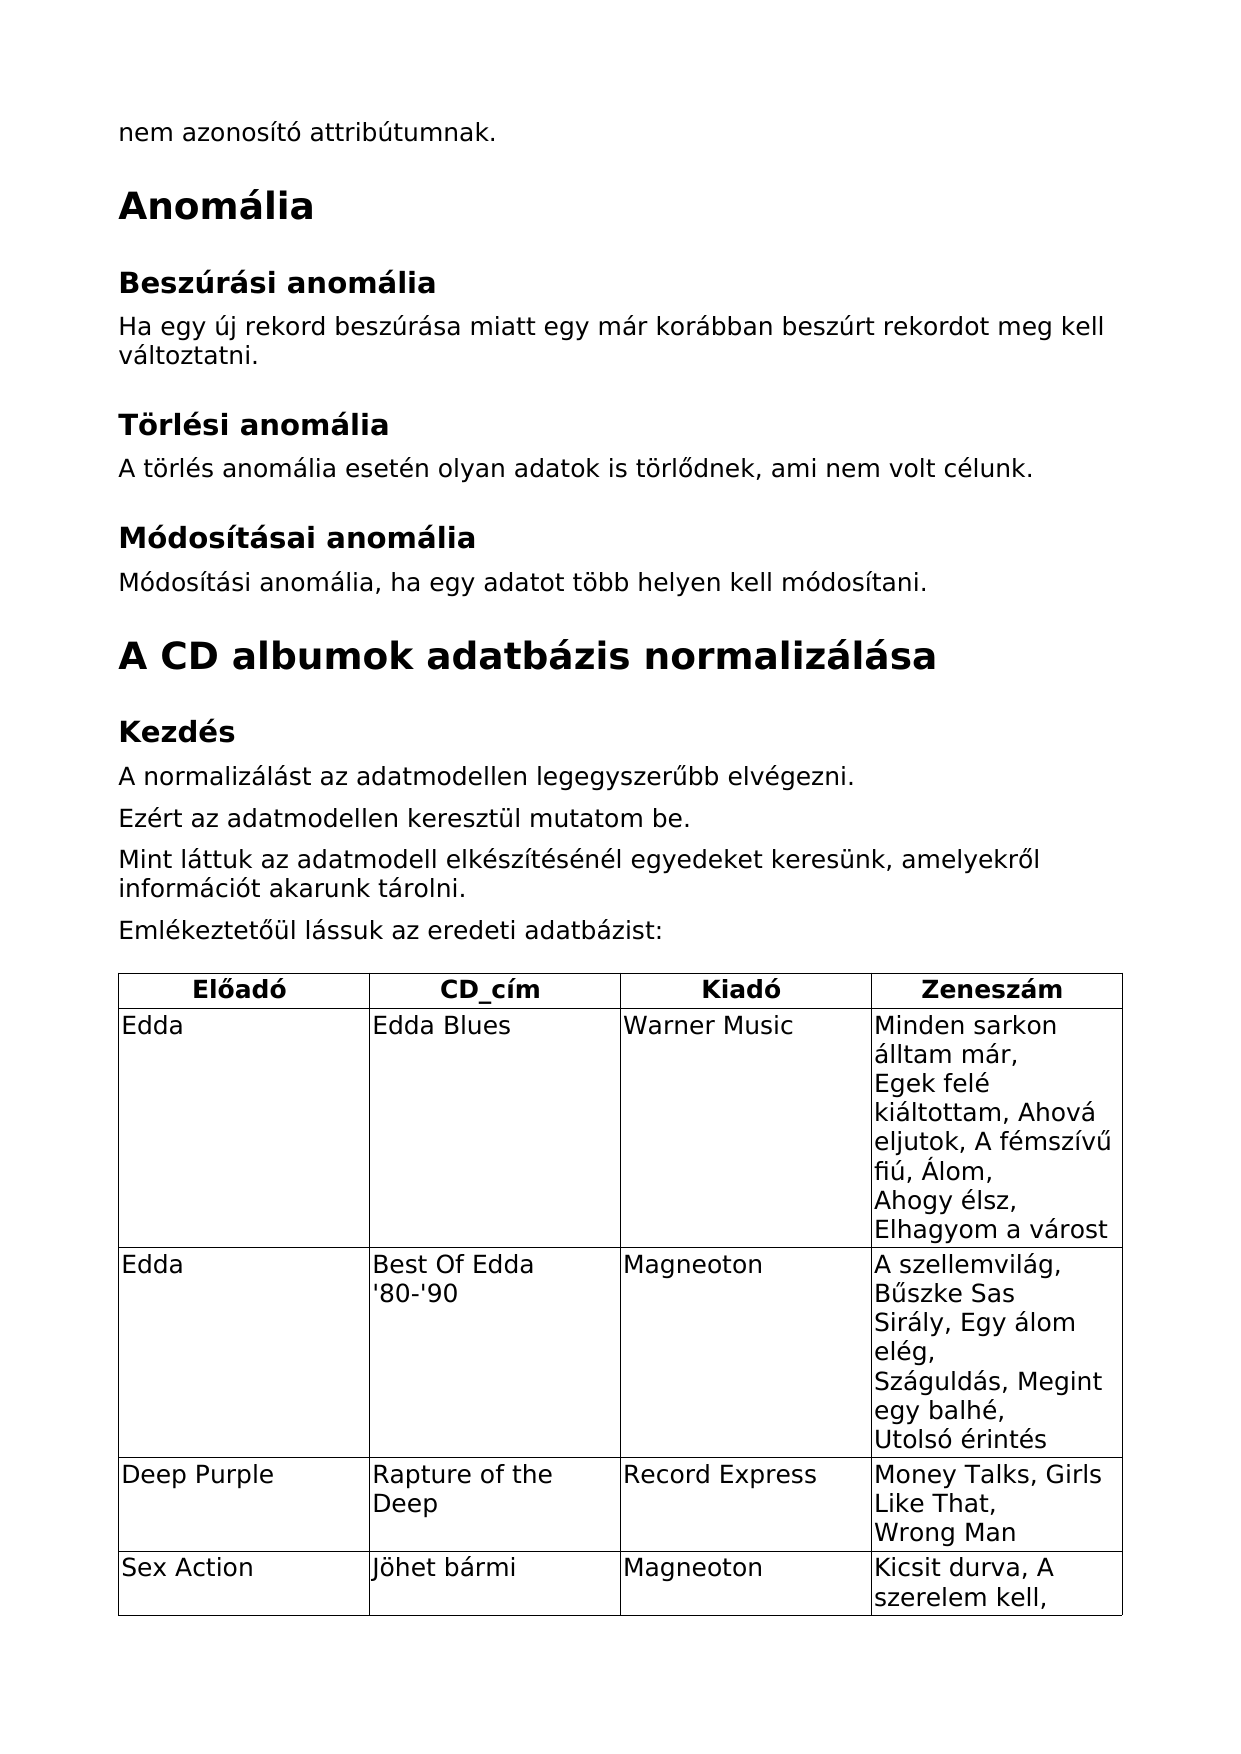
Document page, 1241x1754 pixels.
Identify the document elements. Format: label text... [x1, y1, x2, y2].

table_cell Edda Blues [370, 1009, 620, 1247]
table_cell A szellemvilág, Bűszke Sas Sirály, Egy álom elég, Száguldás, Megint egy balhé, Utolsó érintés [872, 1248, 1122, 1457]
text Emlékeztetőül lássuk az eredeti adatbázist: [118, 916, 1122, 945]
table_cell Jöhet bármi [370, 1552, 620, 1615]
subtitle Kezdés [118, 716, 1122, 749]
subtitle Anomália [118, 185, 1122, 228]
text A törlés anomália esetén olyan adatok is törlődnek, ami nem volt célunk. [118, 455, 1122, 484]
subtitle Törlési anomália [118, 408, 1122, 442]
table_cell Record Express [621, 1458, 871, 1551]
table_cell Deep Purple [119, 1458, 369, 1551]
table_cell Warner Music [621, 1009, 871, 1247]
table_cell Edda [119, 1009, 369, 1247]
table_cell Magneoton [621, 1248, 871, 1457]
text Ezért az adatmodellen keresztül mutatom be. [118, 804, 1122, 833]
table_header Zeneszám [872, 974, 1122, 1008]
table_cell Money Talks, Girls Like That, Wrong Man [872, 1458, 1122, 1551]
table_cell Kicsit durva, A szerelem kell, [872, 1552, 1122, 1615]
table_cell Sex Action [119, 1552, 369, 1615]
subtitle A CD albumok adatbázis normalizálása [118, 634, 1122, 678]
text Módosítási anomália, ha egy adatot több helyen kell módosítani. [118, 568, 1122, 597]
text Mint láttuk az adatmodell elkészítésénél egyedeket keresünk, amelyekről információt akarunk tárolni. [118, 845, 1122, 904]
table_cell Magneoton [621, 1552, 871, 1615]
table_cell Rapture of the Deep [370, 1458, 620, 1551]
table_header Előadó [119, 974, 369, 1008]
subtitle Beszúrási anomália [118, 266, 1122, 300]
table_cell Best Of Edda '80-'90 [370, 1248, 620, 1457]
table_header Kiadó [621, 974, 871, 1008]
table_cell Minden sarkon álltam már, Egek felé kiáltottam, Ahová eljutok, A fémszívű fiú, Álom, Ahogy élsz, Elhagyom a várost [872, 1009, 1122, 1247]
table_cell Edda [119, 1248, 369, 1457]
text nem azonosító attribútumnak. [118, 118, 1122, 147]
text A normalizálást az adatmodellen legegyszerűbb elvégezni. [118, 762, 1122, 791]
subtitle Módosításai anomália [118, 521, 1122, 555]
table_header CD_cím [370, 974, 620, 1008]
text Ha egy új rekord beszúrása miatt egy már korábban beszúrt rekordot meg kell változtatni. [118, 312, 1122, 371]
